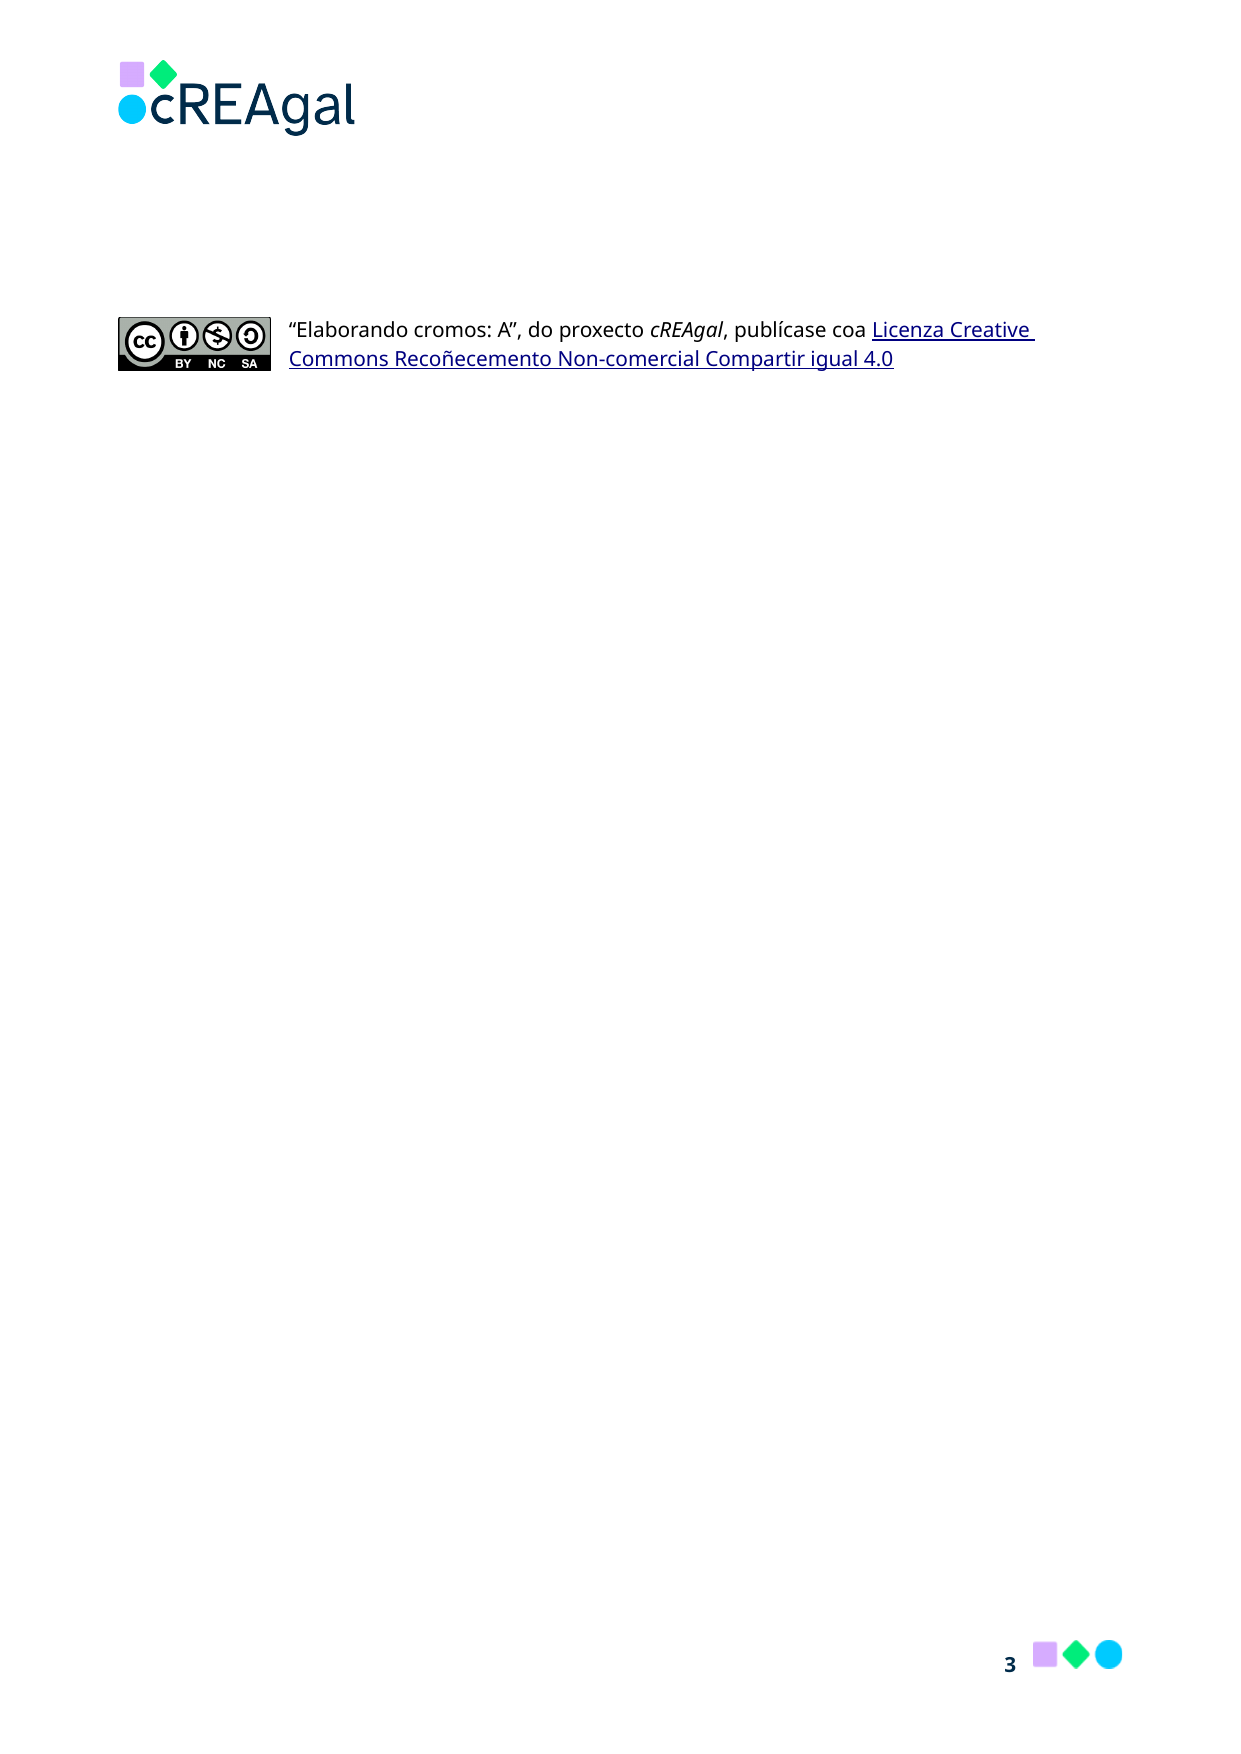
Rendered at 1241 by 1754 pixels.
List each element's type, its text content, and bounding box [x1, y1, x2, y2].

picture [118, 60, 355, 136]
picture [1112, 1657, 1123, 1669]
picture [1033, 1640, 1106, 1669]
picture [118, 317, 271, 371]
picture [1113, 1640, 1123, 1651]
text “Elaborando cromos: A”, do proxecto cREAgal, publícase coa Licenza Creative Commons Recoñecemento Non-comercial Compartir igual 4.0 [118, 315, 1122, 372]
